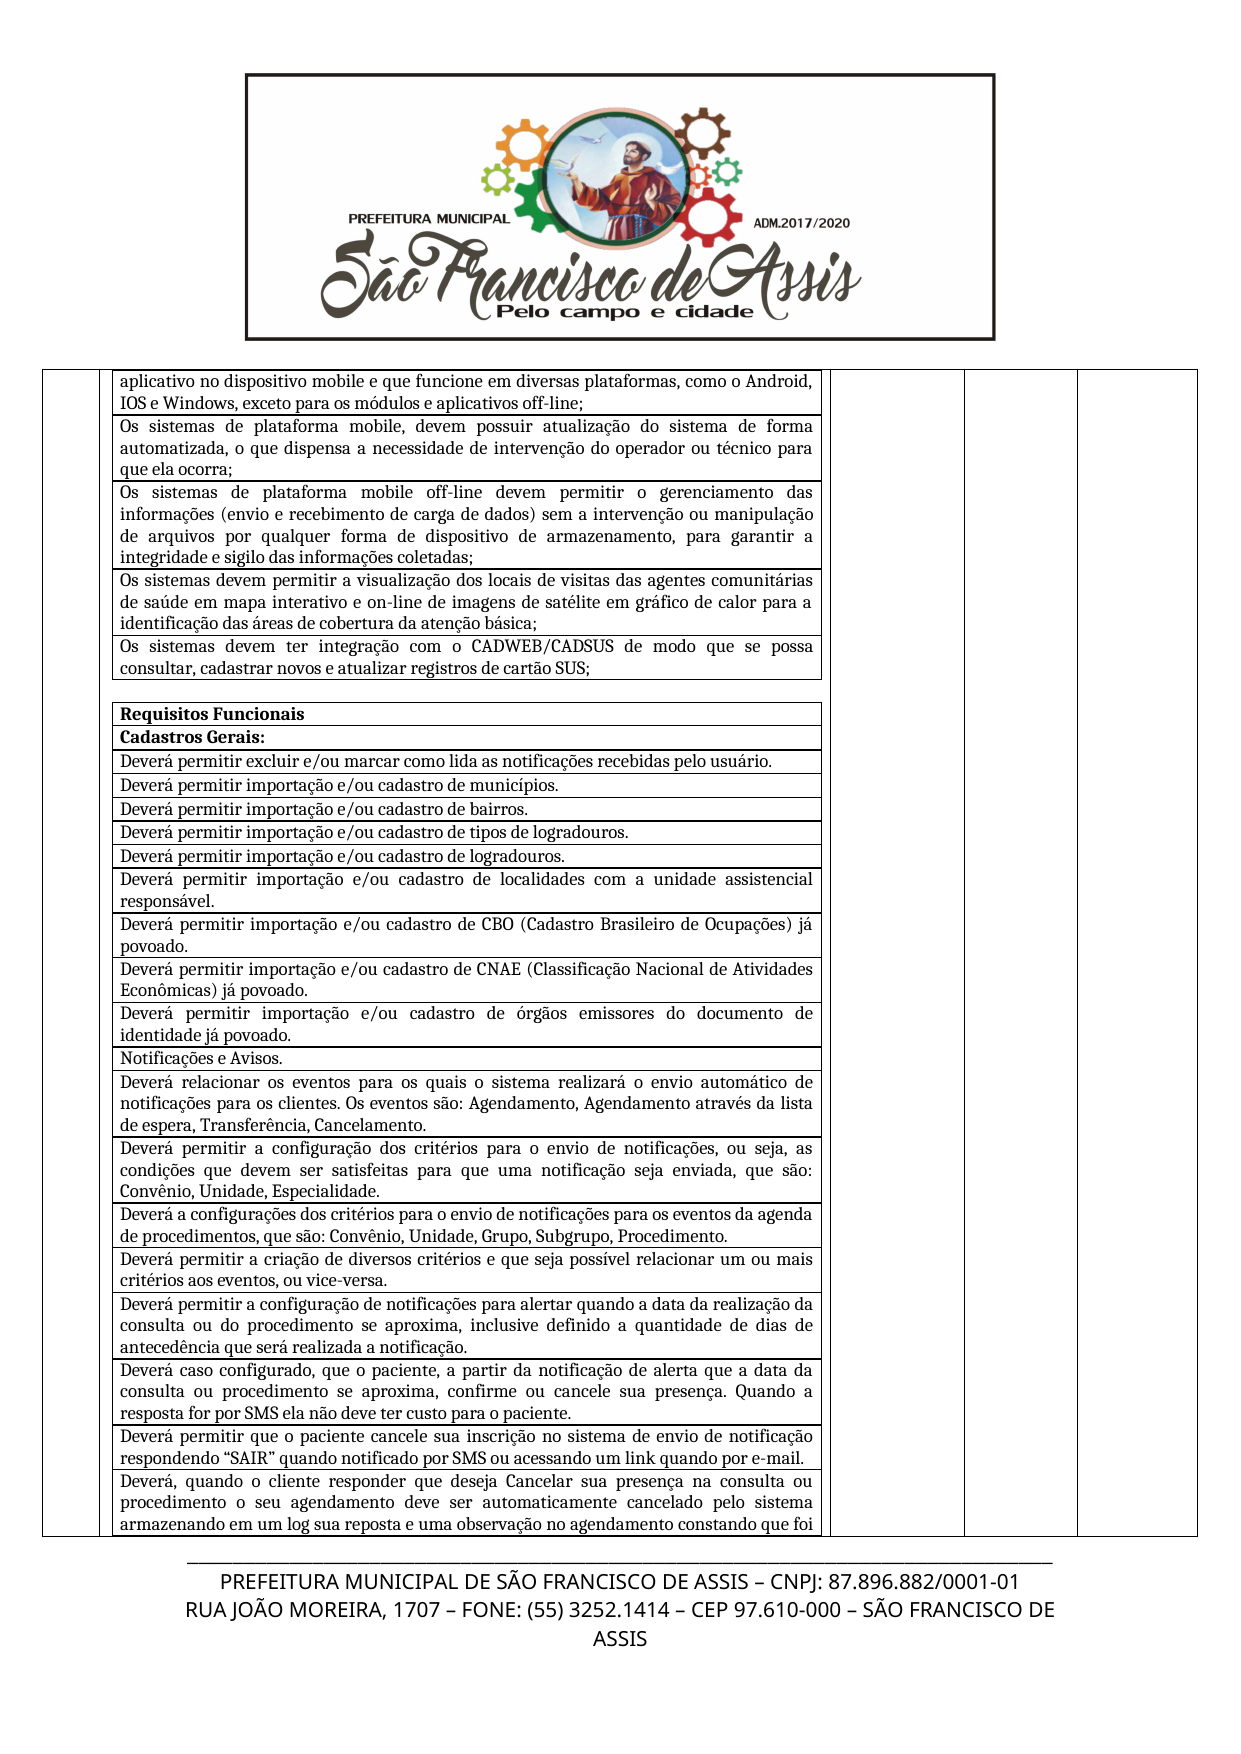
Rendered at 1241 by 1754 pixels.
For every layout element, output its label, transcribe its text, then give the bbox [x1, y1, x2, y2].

table_cell Os sistemas de plataforma mobile off-line devem permitir o gerenciamento das informações (envio e recebimento de carga de dados) sem a intervenção ou manipulação de arquivos por qualquer forma de dispositivo de armazenamento, para garantir a integridade e sigilo das informações coletadas; [113, 482, 821, 568]
table_cell Deverá permitir importação e/ou cadastro de bairros. [113, 798, 821, 820]
table_cell [100, 370, 830, 1536]
table_cell Deverá permitir importação e/ou cadastro de CNAE (Classificação Nacional de Atividades Econômicas) já povoado. [113, 958, 821, 1001]
table_cell Deverá, quando o cliente responder que deseja Cancelar sua presença na consulta ou procedimento o seu agendamento deve ser automaticamente cancelado pelo sistema armazenando em um log sua reposta e uma observação no agendamento constando que foi [113, 1470, 821, 1535]
table_cell Deverá permitir excluir e/ou marcar como lida as notificações recebidas pelo usuário. [113, 751, 821, 773]
table_cell [43, 370, 99, 1536]
table_cell Deverá permitir importação e/ou cadastro de localidades com a unidade assistencial responsável. [113, 869, 821, 912]
table_cell [1078, 370, 1197, 1536]
table_cell Os sistemas de plataforma mobile, devem possuir atualização do sistema de forma automatizada, o que dispensa a necessidade de intervenção do operador ou técnico para que ela ocorra; [113, 416, 821, 480]
table_cell Deverá permitir a criação de diversos critérios e que seja possível relacionar um ou mais critérios aos eventos, ou vice-versa. [113, 1248, 821, 1292]
table_cell Deverá permitir a configuração dos critérios para o envio de notificações, ou seja, as condições que devem ser satisfeitas para que uma notificação seja enviada, que são: Convênio, Unidade, Especialidade. [113, 1138, 821, 1202]
table_cell [831, 370, 964, 1536]
table_cell aplicativo no dispositivo mobile e que funcione em diversas plataformas, como o Android, IOS e Windows, exceto para os módulos e aplicativos off-line; [113, 371, 821, 414]
table_cell Os sistemas devem ter integração com o CADWEB/CADSUS de modo que se possa consultar, cadastrar novos e atualizar registros de cartão SUS; [113, 636, 821, 679]
table_cell Deverá relacionar os eventos para os quais o sistema realizará o envio automático de notificações para os clientes. Os eventos são: Agendamento, Agendamento através da lista de espera, Transferência, Cancelamento. [113, 1071, 821, 1136]
table_cell Deverá permitir importação e/ou cadastro de logradouros. [113, 845, 821, 867]
table_cell Deverá caso configurado, que o paciente, a partir da notificação de alerta que a data da consulta ou procedimento se aproxima, confirme ou cancele sua presença. Quando a resposta for por SMS ela não deve ter custo para o paciente. [113, 1360, 821, 1424]
table_cell Deverá permitir importação e/ou cadastro de municípios. [113, 774, 821, 796]
table_cell Notificações e Avisos. [113, 1048, 821, 1070]
table_cell Os sistemas devem permitir a visualização dos locais de visitas das agentes comunitárias de saúde em mapa interativo e on-line de imagens de satélite em gráfico de calor para a identificação das áreas de cobertura da atenção básica; [113, 570, 821, 634]
table_header Requisitos Funcionais [113, 703, 821, 725]
table_cell Deverá permitir a configuração de notificações para alertar quando a data da realização da consulta ou do procedimento se aproxima, inclusive definido a quantidade de dias de antecedência que será realizada a notificação. [113, 1293, 821, 1358]
table_cell Deverá permitir que o paciente cancele sua inscrição no sistema de envio de notificação respondendo “SAIR” quando notificado por SMS ou acessando um link quando por e-mail. [113, 1426, 821, 1469]
table_cell Cadastros Gerais: [113, 726, 821, 749]
table_cell Deverá permitir importação e/ou cadastro de órgãos emissores do documento de identidade já povoado. [113, 1003, 821, 1046]
table_cell Deverá a configurações dos critérios para o envio de notificações para os eventos da agenda de procedimentos, que são: Convênio, Unidade, Grupo, Subgrupo, Procedimento. [113, 1204, 821, 1247]
table_cell Deverá permitir importação e/ou cadastro de tipos de logradouros. [113, 822, 821, 844]
table_cell [965, 370, 1077, 1536]
table_cell Deverá permitir importação e/ou cadastro de CBO (Cadastro Brasileiro de Ocupações) já povoado. [113, 914, 821, 957]
